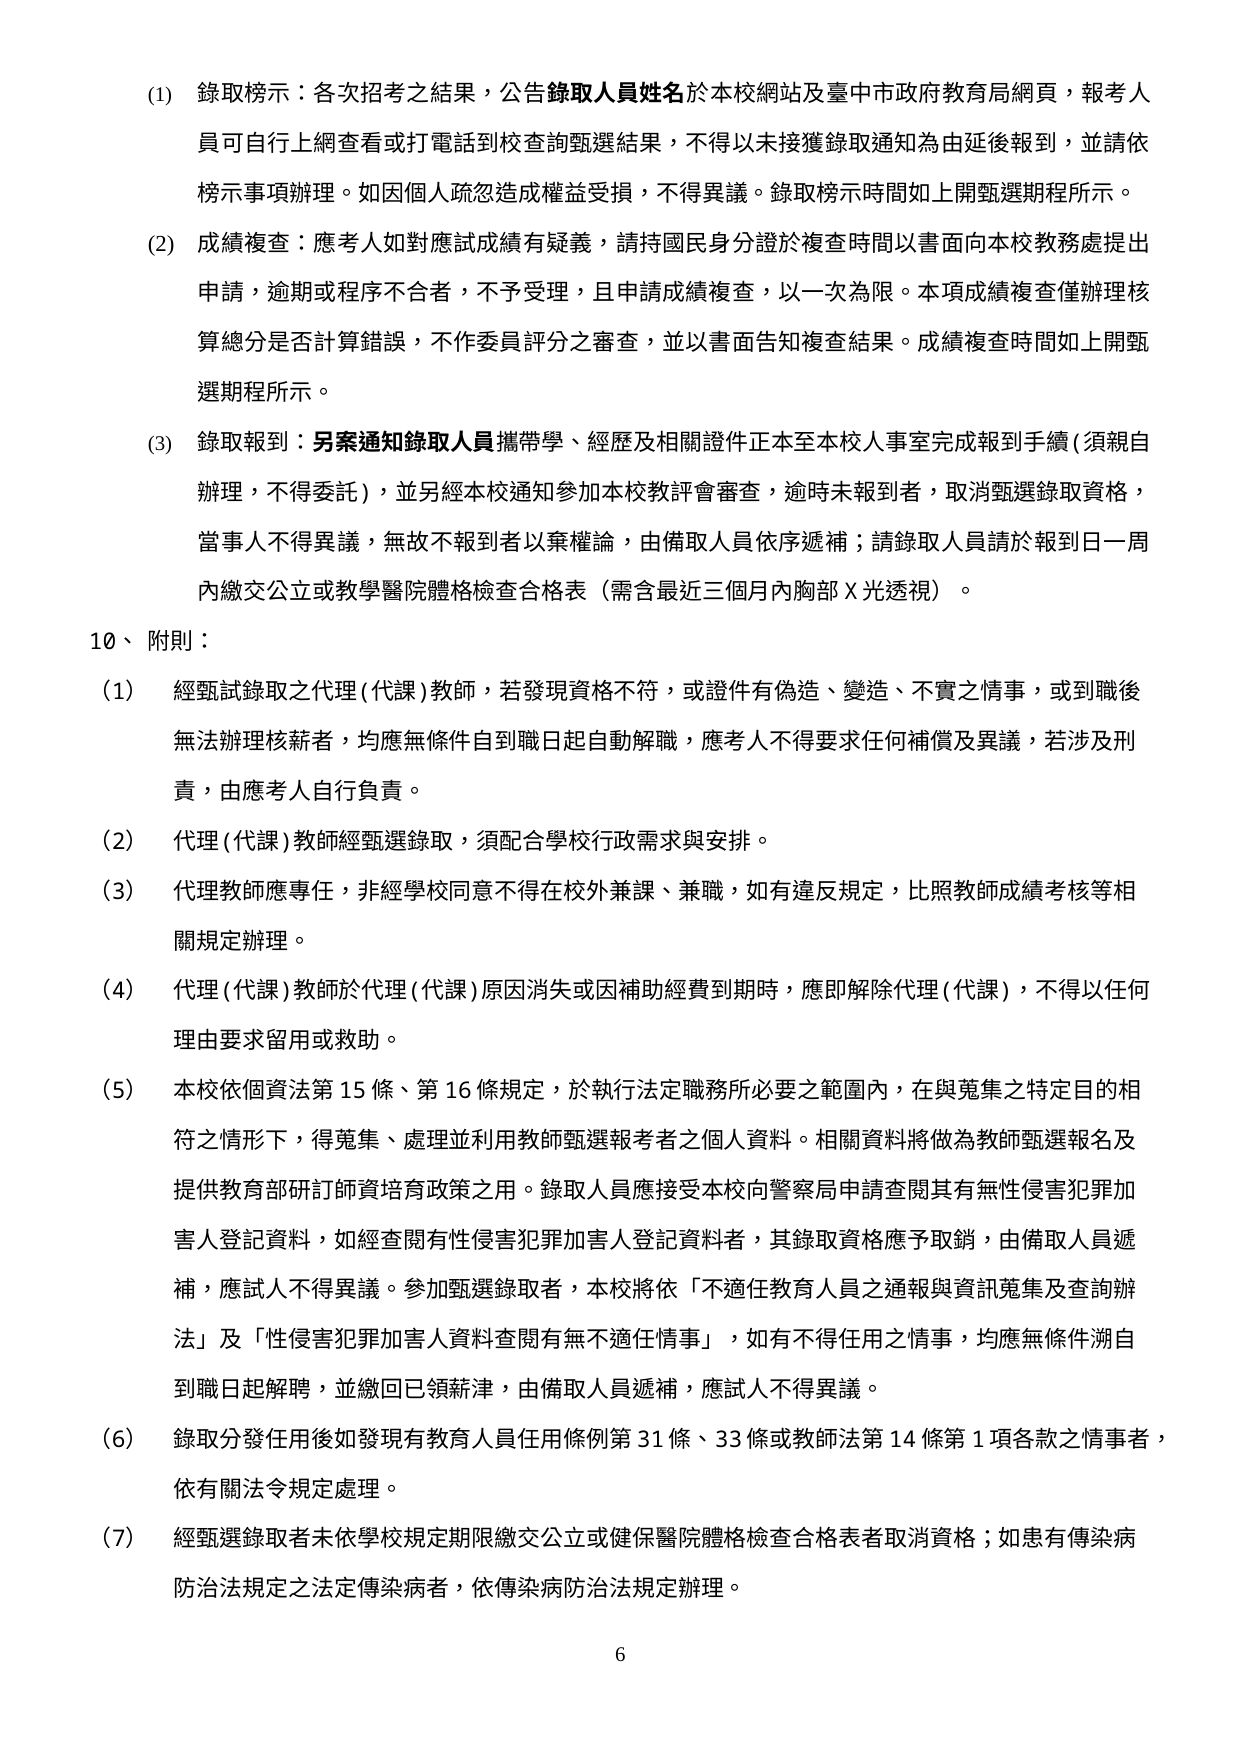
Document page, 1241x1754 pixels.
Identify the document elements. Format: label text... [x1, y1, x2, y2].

list 錄取榜示：各次招考之結果，公告錄取人員姓名於本校網站及臺中市政府教育局網頁，報考人員可自行上網查看或打電話到校查詢甄選結果，不得以未接獲錄取通知為由延後報到，並請依榜示事項辦理。如因個人疏忽造成權益受損，不得異議。錄取榜示時間如上開甄選期程所示。 [148, 75, 1152, 208]
list 代理教師應專任，非經學校同意不得在校外兼課、兼職，如有違反規定，比照教師成績考核等相關規定辦理。 [89, 873, 1152, 956]
list 代理(代課)教師於代理(代課)原因消失或因補助經費到期時，應即解除代理(代課)，不得以任何理由要求留用或救助。 [89, 972, 1152, 1055]
list 代理(代課)教師經甄選錄取，須配合學校行政需求與安排。 [89, 823, 1152, 856]
list 本校依個資法第15條、第16條規定，於執行法定職務所必要之範圍內，在與蒐集之特定目的相符之情形下，得蒐集、處理並利用教師甄選報考者之個人資料。相關資料將做為教師甄選報名及提供教育部研訂師資培育政策之用。錄取人員應接受本校向警察局申請查閱其有無性侵害犯罪加害人登記資料，如經查閱有性侵害犯罪加害人登記資料者，其錄取資格應予取銷，由備取人員遞補，應試人不得異議。參加甄選錄取者，本校將依「不適任教育人員之通報與資訊蒐集及查詢辦法」及「性侵害犯罪加害人資料查閱有無不適任情事」，如有不得任用之情事，均應無條件溯自到職日起解聘，並繳回已領薪津，由備取人員遞補，應試人不得異議。 [89, 1072, 1152, 1404]
list 附則： [89, 623, 1152, 656]
list 經甄選錄取者未依學校規定期限繳交公立或健保醫院體格檢查合格表者取消資格；如患有傳染病防治法規定之法定傳染病者，依傳染病防治法規定辦理。 [89, 1520, 1152, 1603]
list 錄取報到：另案通知錄取人員攜帶學、經歷及相關證件正本至本校人事室完成報到手續(須親自辦理，不得委託)，並另經本校通知參加本校教評會審查，逾時未報到者，取消甄選錄取資格，當事人不得異議，無故不報到者以棄權論，由備取人員依序遞補；請錄取人員請於報到日一周內繳交公立或教學醫院體格檢查合格表（需含最近三個月內胸部X光透視）。 [148, 423, 1152, 606]
list 經甄試錄取之代理(代課)教師，若發現資格不符，或證件有偽造、變造、不實之情事，或到職後無法辦理核薪者，均應無條件自到職日起自動解職，應考人不得要求任何補償及異議，若涉及刑責，由應考人自行負責。 [89, 673, 1152, 806]
list 成績複查：應考人如對應試成績有疑義，請持國民身分證於複查時間以書面向本校教務處提出申請，逾期或程序不合者，不予受理，且申請成績複查，以一次為限。本項成績複查僅辦理核算總分是否計算錯誤，不作委員評分之審查，並以書面告知複查結果。成績複查時間如上開甄選期程所示。 [148, 224, 1152, 407]
list 錄取分發任用後如發現有教育人員任用條例第31條、33條或教師法第14條第1項各款之情事者，依有關法令規定處理。 [89, 1421, 1152, 1504]
